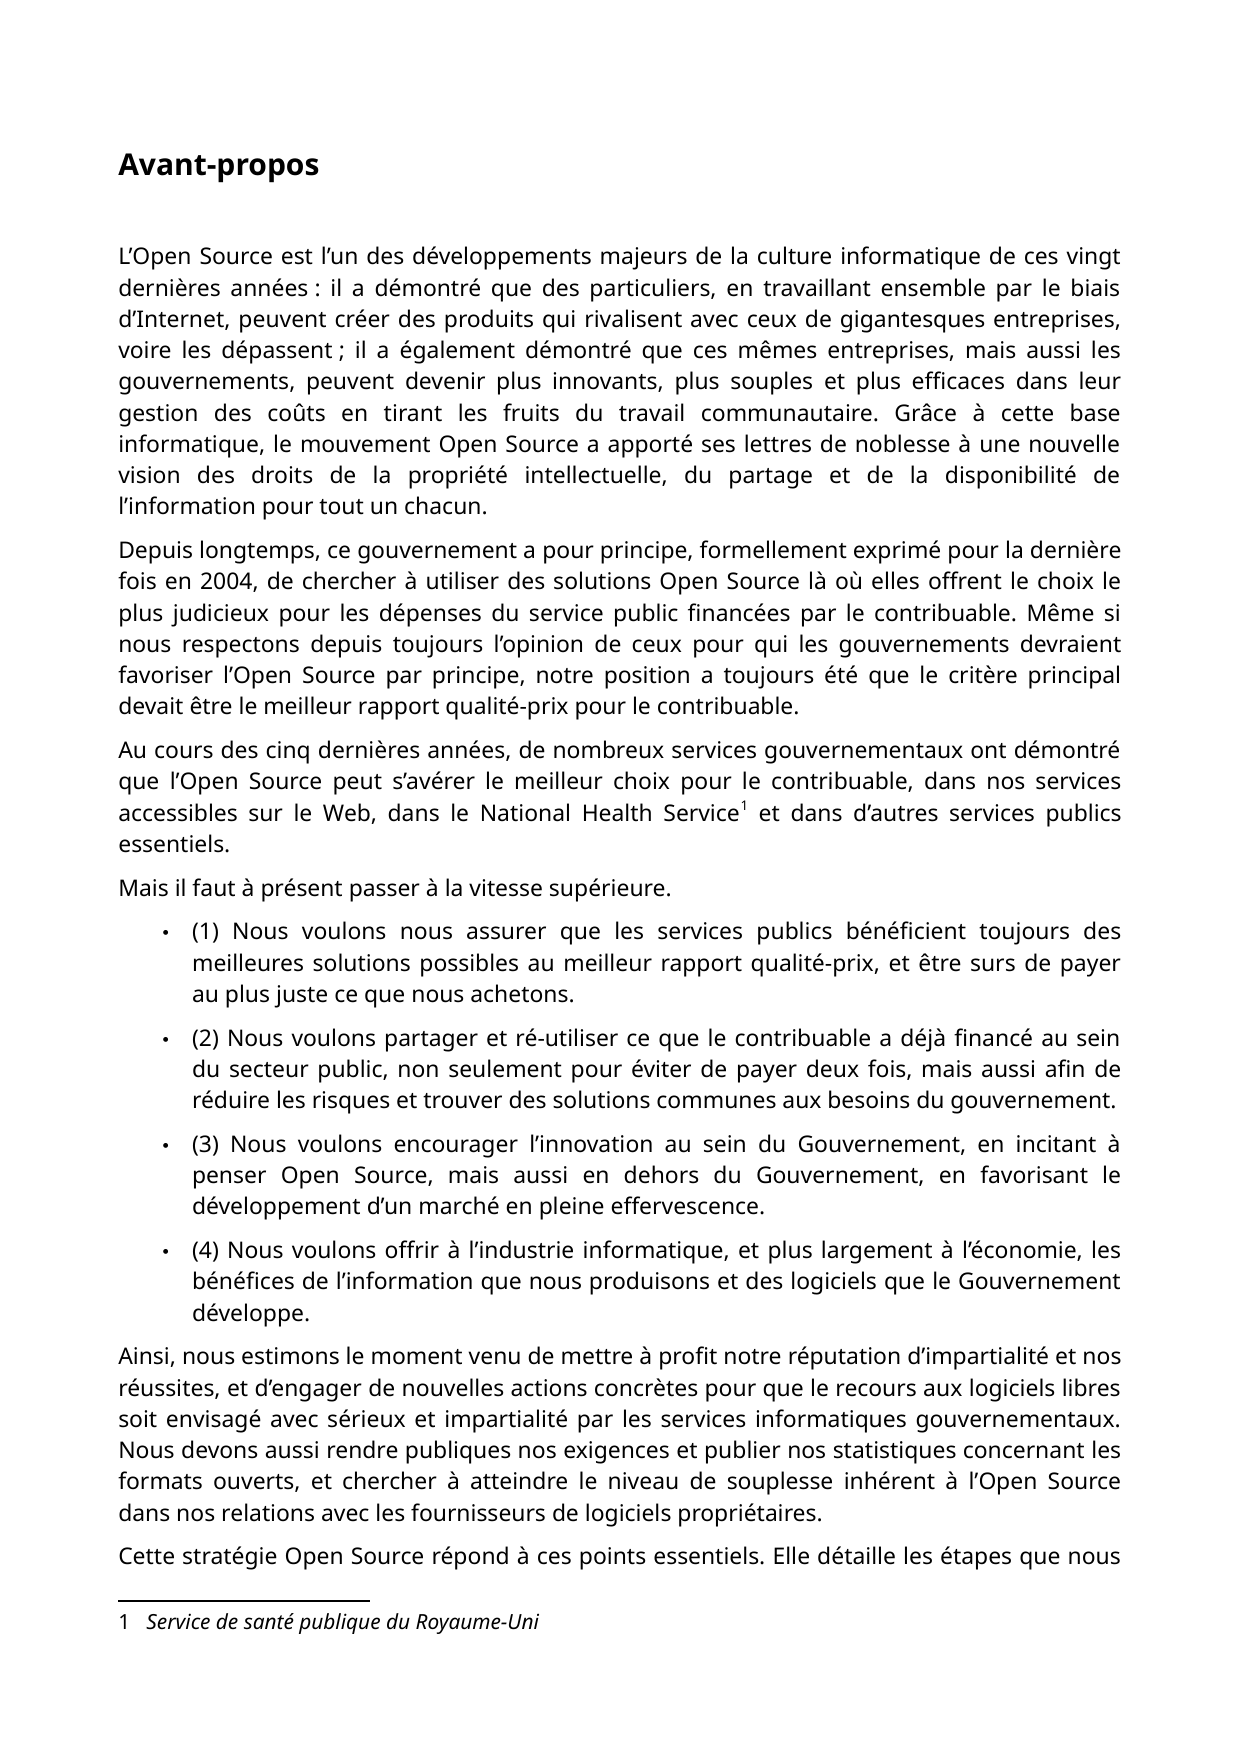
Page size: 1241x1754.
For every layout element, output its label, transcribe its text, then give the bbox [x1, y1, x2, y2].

text Cette stratégie Open Source répond à ces points essentiels. Elle détaille les étapes que nous [118, 1540, 1122, 1571]
text Mais il faut à présent passer à la vitesse supérieure. [118, 871, 1122, 903]
text Ainsi, nous estimons le moment venu de mettre à profit notre réputation d’impartialité et nos réussites, et d’engager de nouvelles actions concrètes pour que le recours aux logiciels libres soit envisagé avec sérieux et impartialité par les services informatiques gouvernementaux. Nous devons aussi rendre publiques nos exigences et publier nos statistiques concernant les formats ouverts, et chercher à atteindre le niveau de souplesse inhérent à l’Open Source dans nos relations avec les fournisseurs de logiciels propriétaires. [118, 1340, 1122, 1528]
list (3) Nous voulons encourager l’innovation au sein du Gouvernement, en incitant à penser Open Source, mais aussi en dehors du Gouvernement, en favorisant le développement d’un marché en pleine effervescence. [162, 1128, 1122, 1221]
subtitle Avant-propos [118, 143, 1122, 184]
list (1) Nous voulons nous assurer que les services publics bénéficient toujours des meilleures solutions possibles au meilleur rapport qualité-prix, et être surs de payer au plus juste ce que nous achetons. [162, 915, 1122, 1009]
text Service de santé publique du Royaume-Uni [118, 1607, 1122, 1636]
text L’Open Source est l’un des développements majeurs de la culture informatique de ces vingt dernières années : il a démontré que des particuliers, en travaillant ensemble par le biais d’Internet, peuvent créer des produits qui rivalisent avec ceux de gigantesques entreprises, voire les dépassent ; il a également démontré que ces mêmes entreprises, mais aussi les gouvernements, peuvent devenir plus innovants, plus souples et plus efficaces dans leur gestion des coûts en tirant les fruits du travail communautaire. Grâce à cette base informatique, le mouvement Open Source a apporté ses lettres de noblesse à une nouvelle vision des droits de la propriété intellectuelle, du partage et de la disponibilité de l’information pour tout un chacun. [118, 240, 1122, 521]
text Depuis longtemps, ce gouvernement a pour principe, formellement exprimé pour la dernière fois en 2004, de chercher à utiliser des solutions Open Source là où elles offrent le choix le plus judicieux pour les dépenses du service public financées par le contribuable. Même si nous respectons depuis toujours l’opinion de ceux pour qui les gouvernements devraient favoriser l’Open Source par principe, notre position a toujours été que le critère principal devait être le meilleur rapport qualité-prix pour le contribuable. [118, 534, 1122, 721]
list (4) Nous voulons offrir à l’industrie informatique, et plus largement à l’économie, les bénéfices de l’information que nous produisons et des logiciels que le Gouvernement développe. [162, 1234, 1122, 1328]
list (2) Nous voulons partager et ré-utiliser ce que le contribuable a déjà financé au sein du secteur public, non seulement pour éviter de payer deux fois, mais aussi afin de réduire les risques et trouver des solutions communes aux besoins du gouvernement. [162, 1021, 1122, 1115]
text Au cours des cinq dernières années, de nombreux services gouvernementaux ont démontré que l’Open Source peut s’avérer le meilleur choix pour le contribuable, dans nos services accessibles sur le Web, dans le National Health Service et dans d’autres services publics essentiels. [118, 734, 1122, 859]
